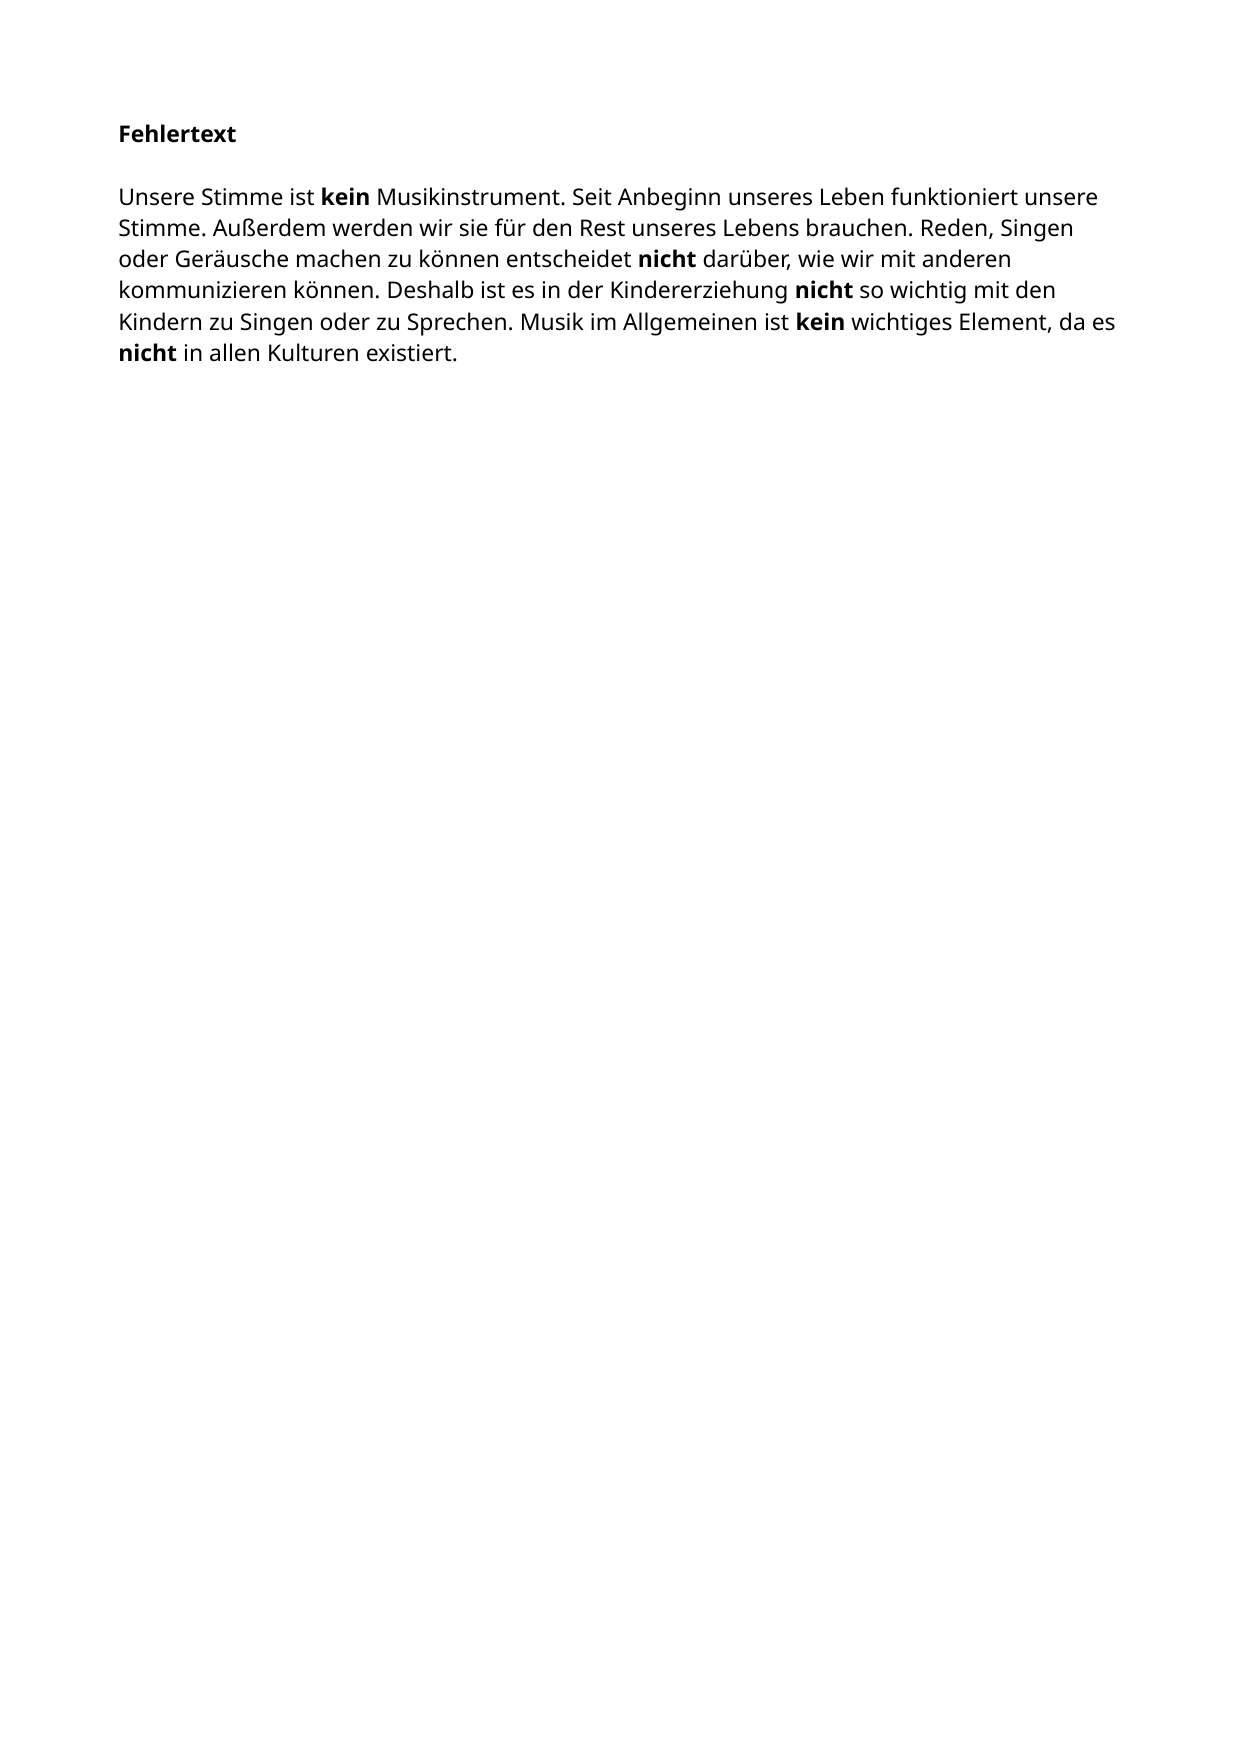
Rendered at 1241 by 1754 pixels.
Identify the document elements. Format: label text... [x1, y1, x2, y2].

text Unsere Stimme ist kein Musikinstrument. Seit Anbeginn unseres Leben funktioniert unsere Stimme. Außerdem werden wir sie für den Rest unseres Lebens brauchen. Reden, Singen oder Geräusche machen zu können entscheidet nicht darüber, wie wir mit anderen kommunizieren können. Deshalb ist es in der Kindererziehung nicht so wichtig mit den Kindern zu Singen oder zu Sprechen. Musik im Allgemeinen ist kein wichtiges Element, da es nicht in allen Kulturen existiert. [118, 181, 1122, 368]
text Fehlertext [118, 118, 1122, 149]
